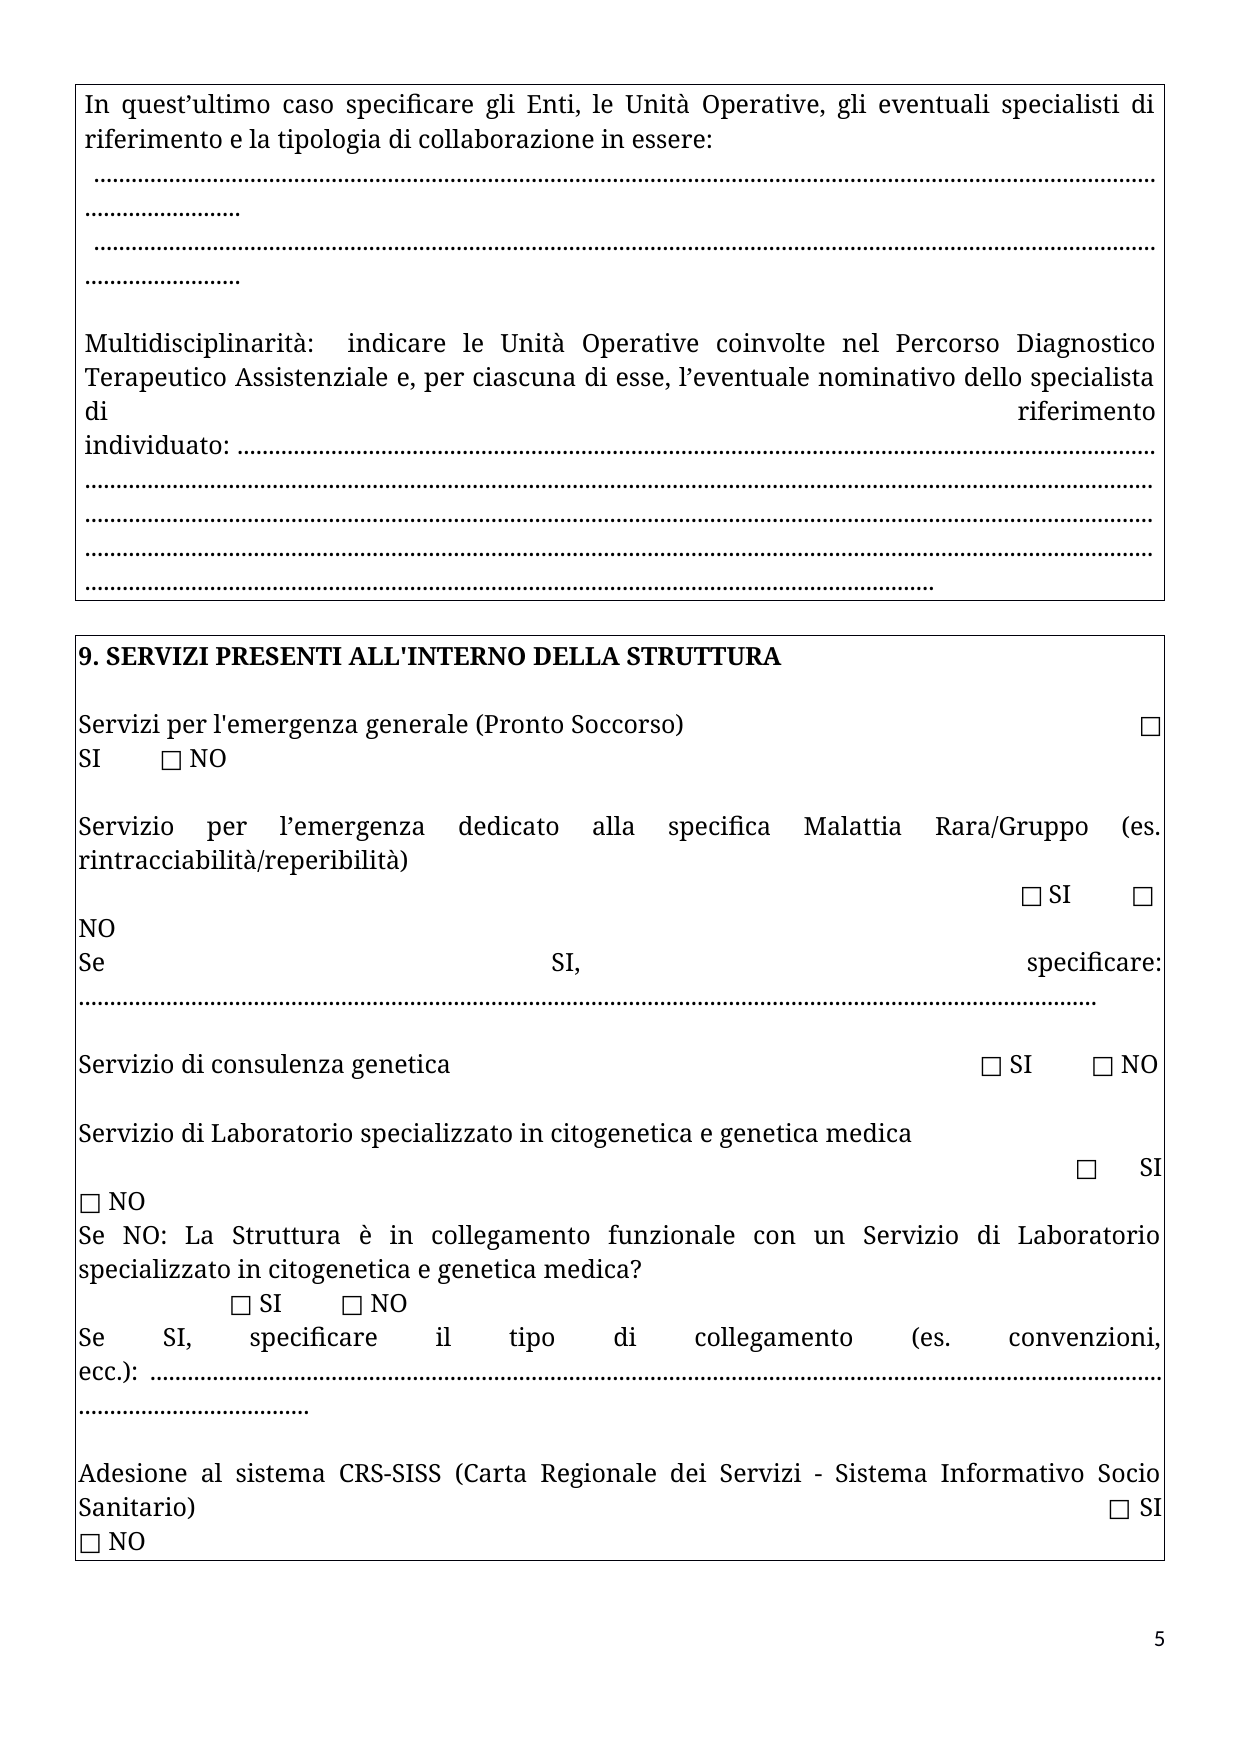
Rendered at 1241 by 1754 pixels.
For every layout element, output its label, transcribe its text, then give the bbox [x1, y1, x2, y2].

text Multidisciplinarità: indicare le Unità Operative coinvolte nel Percorso Diagnostico Terapeutico Assistenziale e, per ciascuna di esse, l’eventuale nominativo dello specialista di riferimento individuato: ............................................................................................................................................................................................................................................................................................................................................................................................................................................................................................................................................................................................................................................................................................................................................................................................................................ [76, 322, 1164, 600]
text Adesione al sistema CRS-SISS (Carta Regionale dei Servizi - Sistema Informativo Socio Sanitario) □ SI □ NO [76, 1453, 1164, 1560]
text ................................................................................................................................................................................................... [76, 152, 1164, 220]
text 9. SERVIZI PRESENTI ALL'INTERNO DELLA STRUTTURA [76, 636, 1164, 672]
text □ SI □ NO [76, 874, 1164, 942]
text Se NO: La Struttura è in collegamento funzionale con un Servizio di Laboratorio specializzato in citogenetica e genetica medica? □ SI □ NO [76, 1214, 1164, 1317]
text In quest’ultimo caso specificare gli Enti, le Unità Operative, gli eventuali specialisti di riferimento e la tipologia di collaborazione in essere: [76, 85, 1164, 152]
text Servizi per l'emergenza generale (Pronto Soccorso) □ SI □ NO [76, 703, 1164, 775]
text ................................................................................................................................................................................................... [76, 220, 1164, 292]
text Servizio di consulenza genetica □ SI □ NO [76, 1044, 1164, 1078]
text Se SI, specificare il tipo di collegamento (es. convenzioni, ecc.): ....................................................................................................................................................................................................... [76, 1317, 1164, 1422]
text Se SI, specificare: ................................................................................................................................................................... [76, 942, 1164, 1010]
text Servizio per l’emergenza dedicato alla specifica Malattia Rara/Gruppo (es. rintracciabilità/reperibilità) [76, 806, 1164, 874]
text Servizio di Laboratorio specializzato in citogenetica e genetica medica □ SI □ NO [76, 1112, 1164, 1214]
